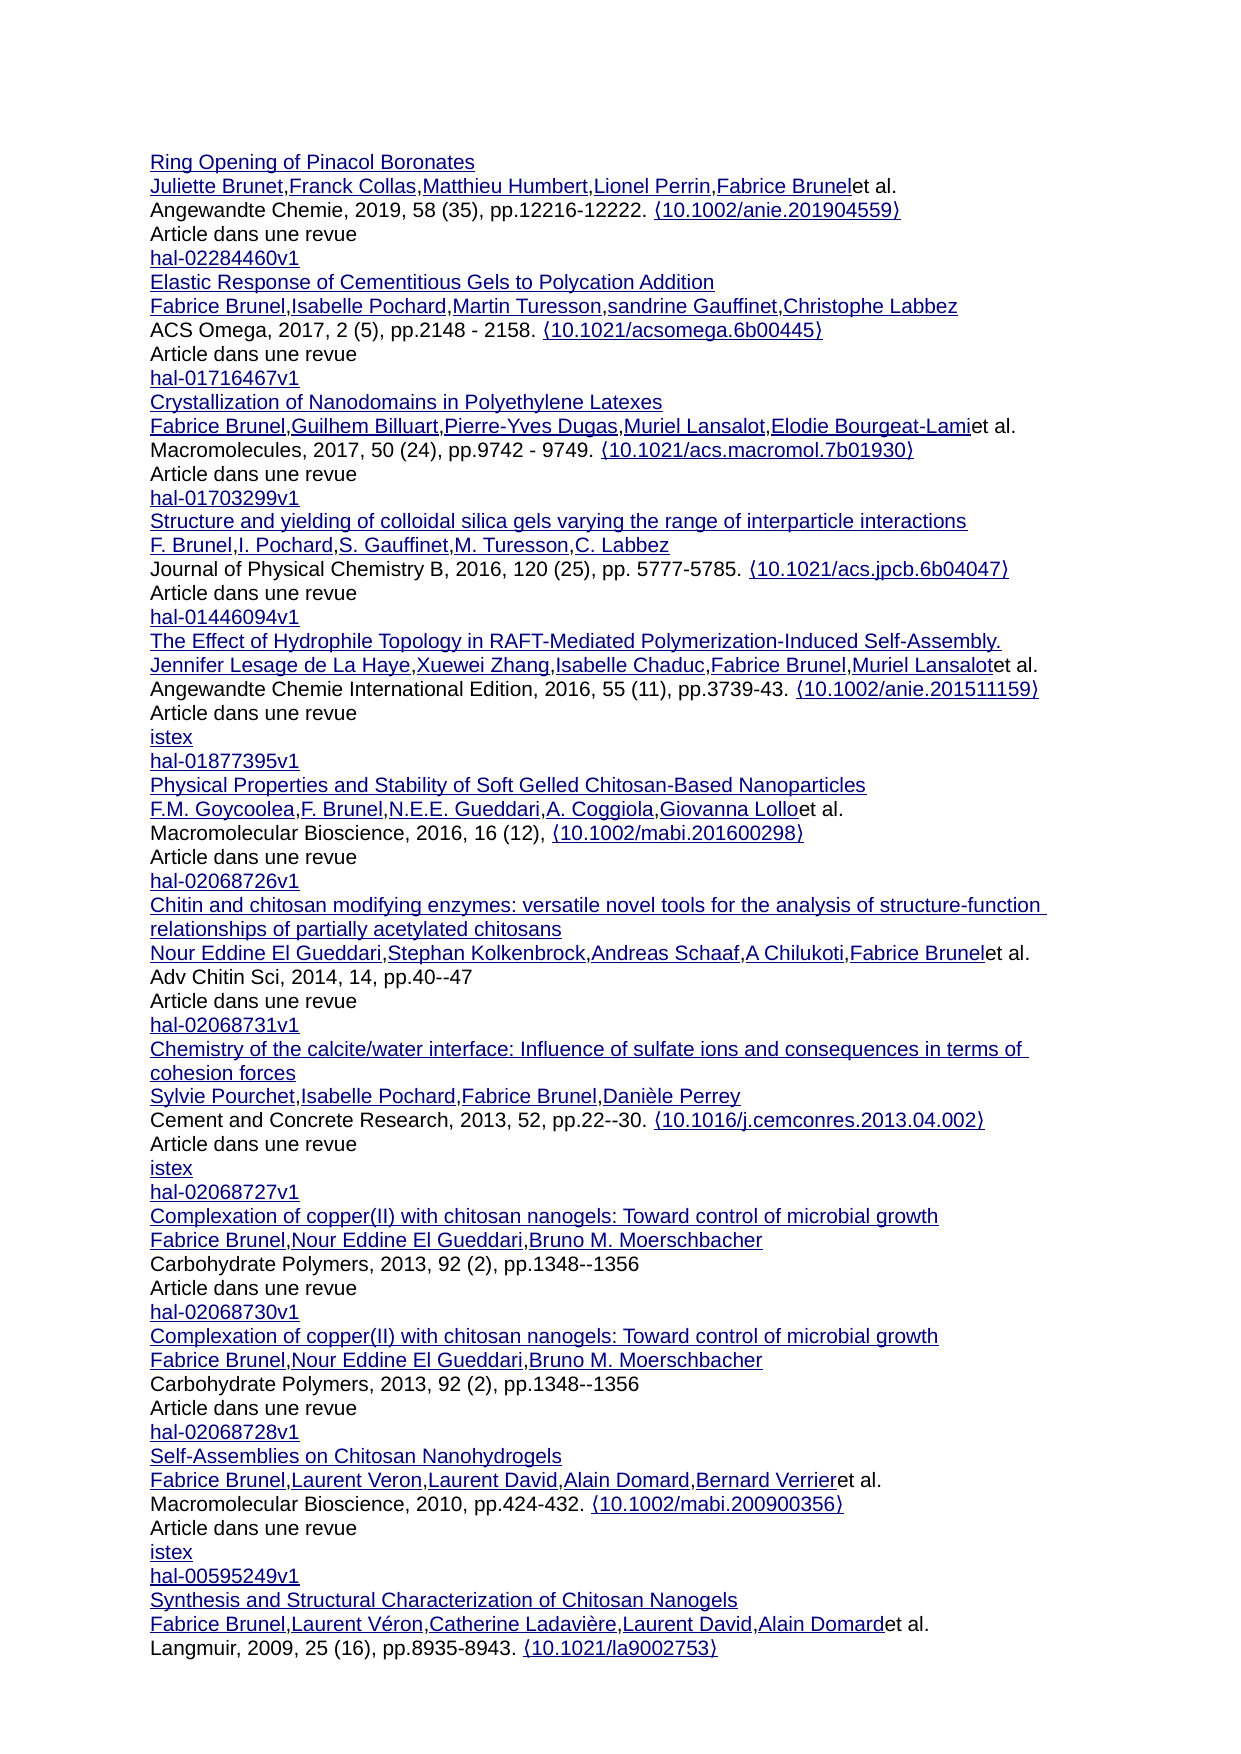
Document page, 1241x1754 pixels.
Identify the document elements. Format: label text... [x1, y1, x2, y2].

table_cell Elastic Response of Cementitious Gels to Polycation Addition Fabrice Brunel,Isabelle Pochard,Martin Turesson,sandrine Gauffinet,Christophe Labbez ACS Omega, 2017, 2 (5), pp.2148 - 2158. ⟨10.1021/acsomega.6b00445⟩ Article dans une revue hal-01716467v1 [150, 270, 1090, 389]
table_cell Complexation of copper(II) with chitosan nanogels: Toward control of microbial growth Fabrice Brunel,Nour Eddine El Gueddari,Bruno M. Moerschbacher Carbohydrate Polymers, 2013, 92 (2), pp.1348--1356 Article dans une revue hal-02068728v1 [150, 1324, 1090, 1444]
table_cell Physical Properties and Stability of Soft Gelled Chitosan-Based Nanoparticles F.M. Goycoolea,F. Brunel,N.E.E. Gueddari,A. Coggiola,Giovanna Lolloet al. Macromolecular Bioscience, 2016, 16 (12), ⟨10.1002/mabi.201600298⟩ Article dans une revue hal-02068726v1 [150, 773, 1090, 893]
table_cell Chitin and chitosan modifying enzymes: versatile novel tools for the analysis of structure-function relationships of partially acetylated chitosans Nour Eddine El Gueddari,Stephan Kolkenbrock,Andreas Schaaf,A Chilukoti,Fabrice Brunelet al. Adv Chitin Sci, 2014, 14, pp.40--47 Article dans une revue hal-02068731v1 [150, 893, 1090, 1036]
table_cell Structure and yielding of colloidal silica gels varying the range of interparticle interactions F. Brunel,I. Pochard,S. Gauffinet,M. Turesson,C. Labbez Journal of Physical Chemistry B, 2016, 120 (25), pp. 5777-5785. ⟨10.1021/acs.jpcb.6b04047⟩ Article dans une revue hal-01446094v1 [150, 509, 1090, 629]
table_cell Crystallization of Nanodomains in Polyethylene Latexes Fabrice Brunel,Guilhem Billuart,Pierre-Yves Dugas,Muriel Lansalot,Elodie Bourgeat-Lamiet al. Macromolecules, 2017, 50 (24), pp.9742 - 9749. ⟨10.1021/acs.macromol.7b01930⟩ Article dans une revue hal-01703299v1 [150, 390, 1090, 509]
table_cell Chemistry of the calcite/water interface: Influence of sulfate ions and consequences in terms of cohesion forces Sylvie Pourchet,Isabelle Pochard,Fabrice Brunel,Danièle Perrey Cement and Concrete Research, 2013, 52, pp.22--30. ⟨10.1016/j.cemconres.2013.04.002⟩ Article dans une revue istex hal-02068727v1 [150, 1036, 1090, 1204]
table_cell Complexation of copper(II) with chitosan nanogels: Toward control of microbial growth Fabrice Brunel,Nour Eddine El Gueddari,Bruno M. Moerschbacher Carbohydrate Polymers, 2013, 92 (2), pp.1348--1356 Article dans une revue hal-02068730v1 [150, 1204, 1090, 1324]
table_cell Synthesis and Structural Characterization of Chitosan Nanogels Fabrice Brunel,Laurent Véron,Catherine Ladavière,Laurent David,Alain Domardet al. Langmuir, 2009, 25 (16), pp.8935-8943. ⟨10.1021/la9002753⟩ [150, 1588, 1090, 1659]
table_cell Self-Assemblies on Chitosan Nanohydrogels Fabrice Brunel,Laurent Veron,Laurent David,Alain Domard,Bernard Verrieret al. Macromolecular Bioscience, 2010, pp.424-432. ⟨10.1002/mabi.200900356⟩ Article dans une revue istex hal-00595249v1 [150, 1444, 1090, 1587]
table_cell The Effect of Hydrophile Topology in RAFT-Mediated Polymerization-Induced Self-Assembly. Jennifer Lesage de La Haye,Xuewei Zhang,Isabelle Chaduc,Fabrice Brunel,Muriel Lansalotet al. Angewandte Chemie International Edition, 2016, 55 (11), pp.3739-43. ⟨10.1002/anie.201511159⟩ Article dans une revue istex hal-01877395v1 [150, 629, 1090, 773]
table_cell Ring Opening of Pinacol Boronates Juliette Brunet,Franck Collas,Matthieu Humbert,Lionel Perrin,Fabrice Brunelet al. Angewandte Chemie, 2019, 58 (35), pp.12216-12222. ⟨10.1002/anie.201904559⟩ Article dans une revue hal-02284460v1 [150, 150, 1090, 270]
